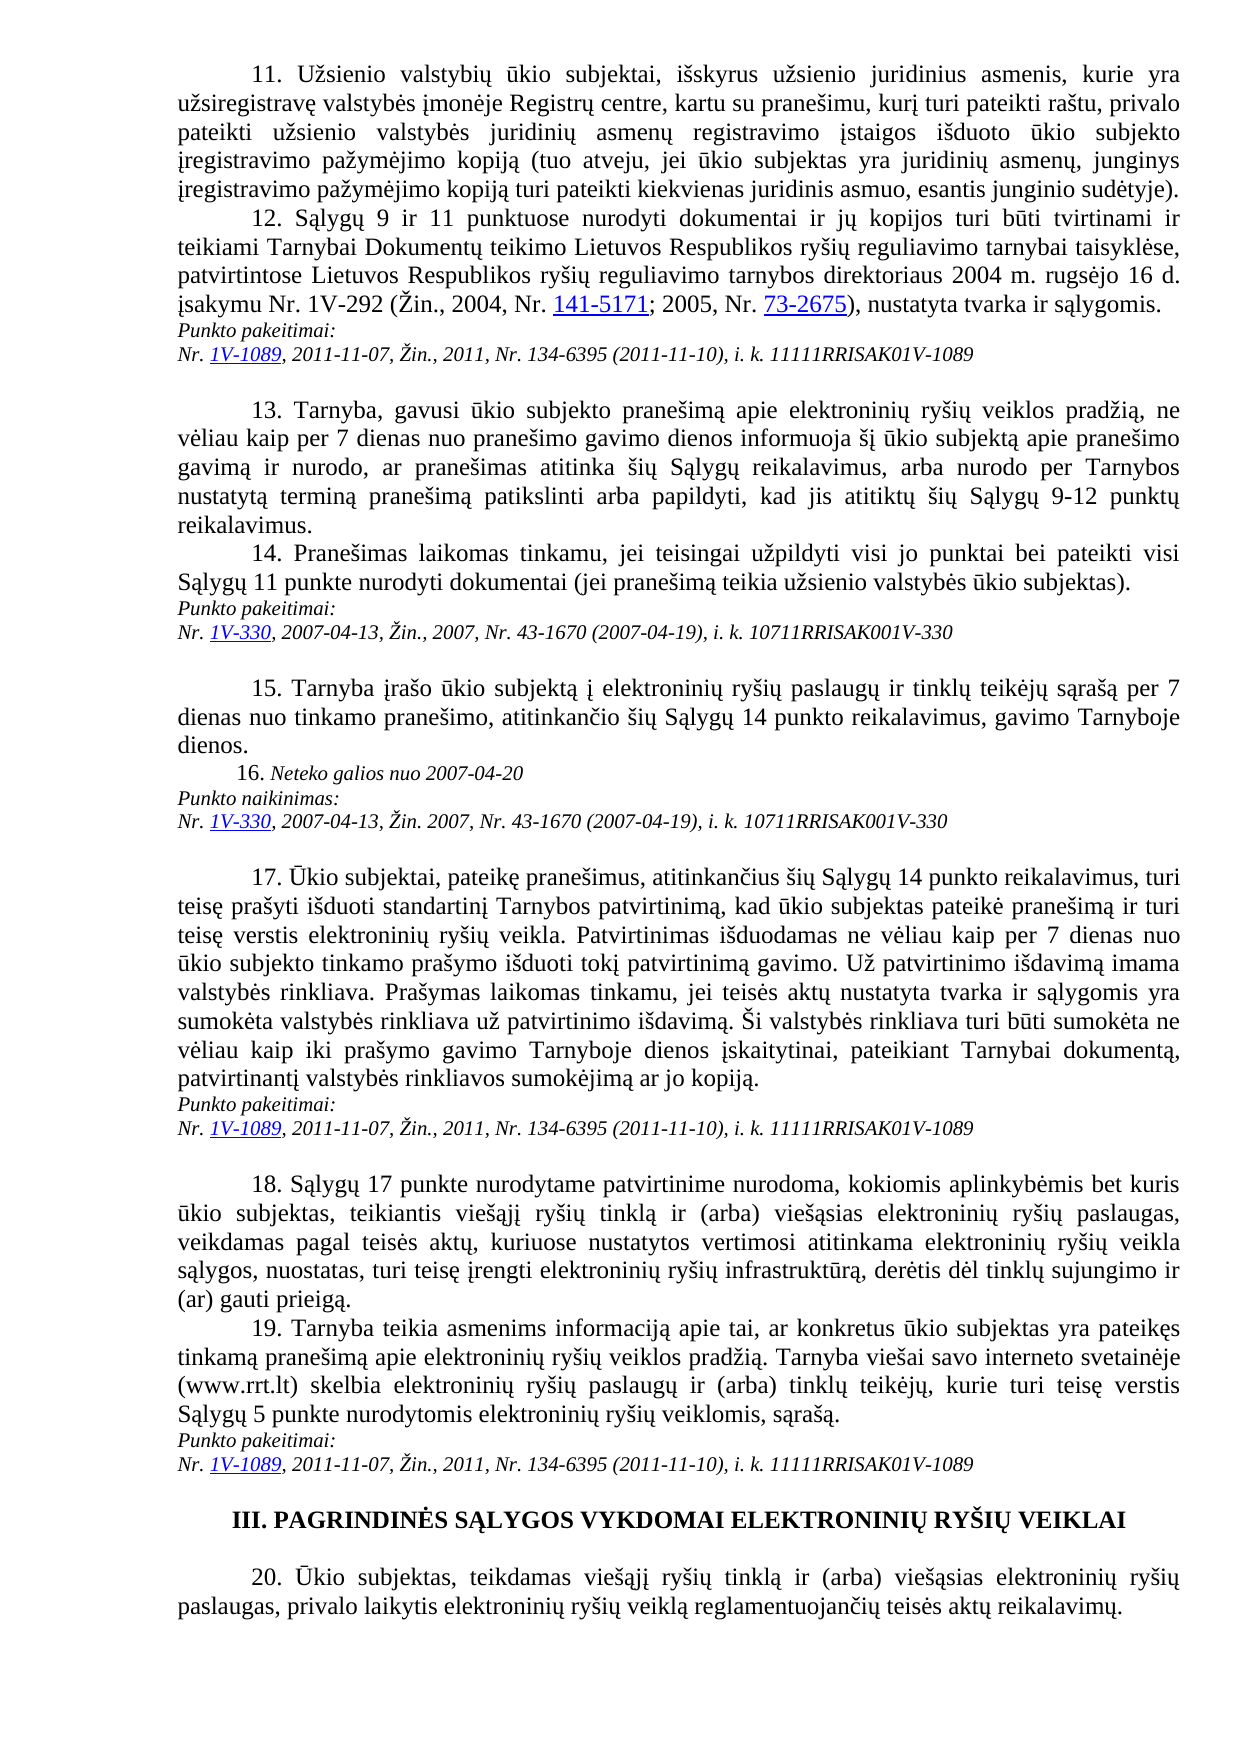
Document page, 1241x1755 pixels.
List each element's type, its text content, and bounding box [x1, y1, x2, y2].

text 14. Pranešimas laikomas tinkamu, jei teisingai užpildyti visi jo punktai bei pateikti visi Sąlygų 11 punkte nurodyti dokumentai (jei pranešimą teikia užsienio valstybės ūkio subjektas). [177, 538, 1181, 596]
text Nr. 1V-330, 2007-04-13, Žin., 2007, Nr. 43-1670 (2007-04-19), i. k. 10711RRISAK001V-330 [177, 620, 1181, 644]
text Punkto pakeitimai: [177, 1092, 1181, 1116]
text Punkto pakeitimai: [177, 1428, 1181, 1452]
text Punkto naikinimas: [177, 785, 1181, 809]
text 16. Neteko galios nuo 2007-04-20 [177, 759, 1181, 785]
text 17. Ūkio subjektai, pateikę pranešimus, atitinkančius šių Sąlygų 14 punkto reikalavimus, turi teisę prašyti išduoti standartinį Tarnybos patvirtinimą, kad ūkio subjektas pateikė pranešimą ir turi teisę verstis elektroninių ryšių veikla. Patvirtinimas išduodamas ne vėliau kaip per 7 dienas nuo ūkio subjekto tinkamo prašymo išduoti tokį patvirtinimą gavimo. Už patvirtinimo išdavimą imama valstybės rinkliava. Prašymas laikomas tinkamu, jei teisės aktų nustatyta tvarka ir sąlygomis yra sumokėta valstybės rinkliava už patvirtinimo išdavimą. Ši valstybės rinkliava turi būti sumokėta ne vėliau kaip iki prašymo gavimo Tarnyboje dienos įskaitytinai, pateikiant Tarnybai dokumentą, patvirtinantį valstybės rinkliavos sumokėjimą ar jo kopiją. [177, 862, 1181, 1092]
text 20. Ūkio subjektas, teikdamas viešąjį ryšių tinklą ir (arba) viešąsias elektroninių ryšių paslaugas, privalo laikytis elektroninių ryšių veiklą reglamentuojančių teisės aktų reikalavimų. [177, 1562, 1181, 1620]
text Nr. 1V-1089, 2011-11-07, Žin., 2011, Nr. 134-6395 (2011-11-10), i. k. 11111RRISAK01V-1089 [177, 342, 1181, 366]
text Nr. 1V-1089, 2011-11-07, Žin., 2011, Nr. 134-6395 (2011-11-10), i. k. 11111RRISAK01V-1089 [177, 1452, 1181, 1476]
text 15. Tarnyba įrašo ūkio subjektą į elektroninių ryšių paslaugų ir tinklų teikėjų sąrašą per 7 dienas nuo tinkamo pranešimo, atitinkančio šių Sąlygų 14 punkto reikalavimus, gavimo Tarnyboje dienos. [177, 673, 1181, 759]
text 18. Sąlygų 17 punkte nurodytame patvirtinime nurodoma, kokiomis aplinkybėmis bet kuris ūkio subjektas, teikiantis viešąjį ryšių tinklą ir (arba) viešąsias elektroninių ryšių paslaugas, veikdamas pagal teisės aktų, kuriuose nustatytos vertimosi atitinkama elektroninių ryšių veikla sąlygos, nuostatas, turi teisę įrengti elektroninių ryšių infrastruktūrą, derėtis dėl tinklų sujungimo ir (ar) gauti prieigą. [177, 1169, 1181, 1313]
text 19. Tarnyba teikia asmenims informaciją apie tai, ar konkretus ūkio subjektas yra pateikęs tinkamą pranešimą apie elektroninių ryšių veiklos pradžią. Tarnyba viešai savo interneto svetainėje (www.rrt.lt) skelbia elektroninių ryšių paslaugų ir (arba) tinklų teikėjų, kurie turi teisę verstis Sąlygų 5 punkte nurodytomis elektroninių ryšių veiklomis, sąrašą. [177, 1313, 1181, 1428]
text III. PAGRINDINĖS SĄLYGOS VYKDOMAI ELEKTRONINIŲ RYŠIŲ VEIKLAI [177, 1505, 1181, 1533]
text 13. Tarnyba, gavusi ūkio subjekto pranešimą apie elektroninių ryšių veiklos pradžią, ne vėliau kaip per 7 dienas nuo pranešimo gavimo dienos informuoja šį ūkio subjektą apie pranešimo gavimą ir nurodo, ar pranešimas atitinka šių Sąlygų reikalavimus, arba nurodo per Tarnybos nustatytą terminą pranešimą patikslinti arba papildyti, kad jis atitiktų šių Sąlygų 9-12 punktų reikalavimus. [177, 395, 1181, 538]
text 11. Užsienio valstybių ūkio subjektai, išskyrus užsienio juridinius asmenis, kurie yra užsiregistravę valstybės įmonėje Registrų centre, kartu su pranešimu, kurį turi pateikti raštu, privalo pateikti užsienio valstybės juridinių asmenų registravimo įstaigos išduoto ūkio subjekto įregistravimo pažymėjimo kopiją (tuo atveju, jei ūkio subjektas yra juridinių asmenų, junginys įregistravimo pažymėjimo kopiją turi pateikti kiekvienas juridinis asmuo, esantis junginio sudėtyje). [177, 59, 1181, 203]
text Nr. 1V-330, 2007-04-13, Žin. 2007, Nr. 43-1670 (2007-04-19), i. k. 10711RRISAK001V-330 [177, 809, 1181, 833]
text Nr. 1V-1089, 2011-11-07, Žin., 2011, Nr. 134-6395 (2011-11-10), i. k. 11111RRISAK01V-1089 [177, 1116, 1181, 1140]
text Punkto pakeitimai: [177, 596, 1181, 620]
text Punkto pakeitimai: [177, 318, 1181, 342]
text 12. Sąlygų 9 ir 11 punktuose nurodyti dokumentai ir jų kopijos turi būti tvirtinami ir teikiami Tarnybai Dokumentų teikimo Lietuvos Respublikos ryšių reguliavimo tarnybai taisyklėse, patvirtintose Lietuvos Respublikos ryšių reguliavimo tarnybos direktoriaus 2004 m. rugsėjo 16 d. įsakymu Nr. 1V-292 (Žin., 2004, Nr. 141-5171; 2005, Nr. 73-2675), nustatyta tvarka ir sąlygomis. [177, 203, 1181, 318]
